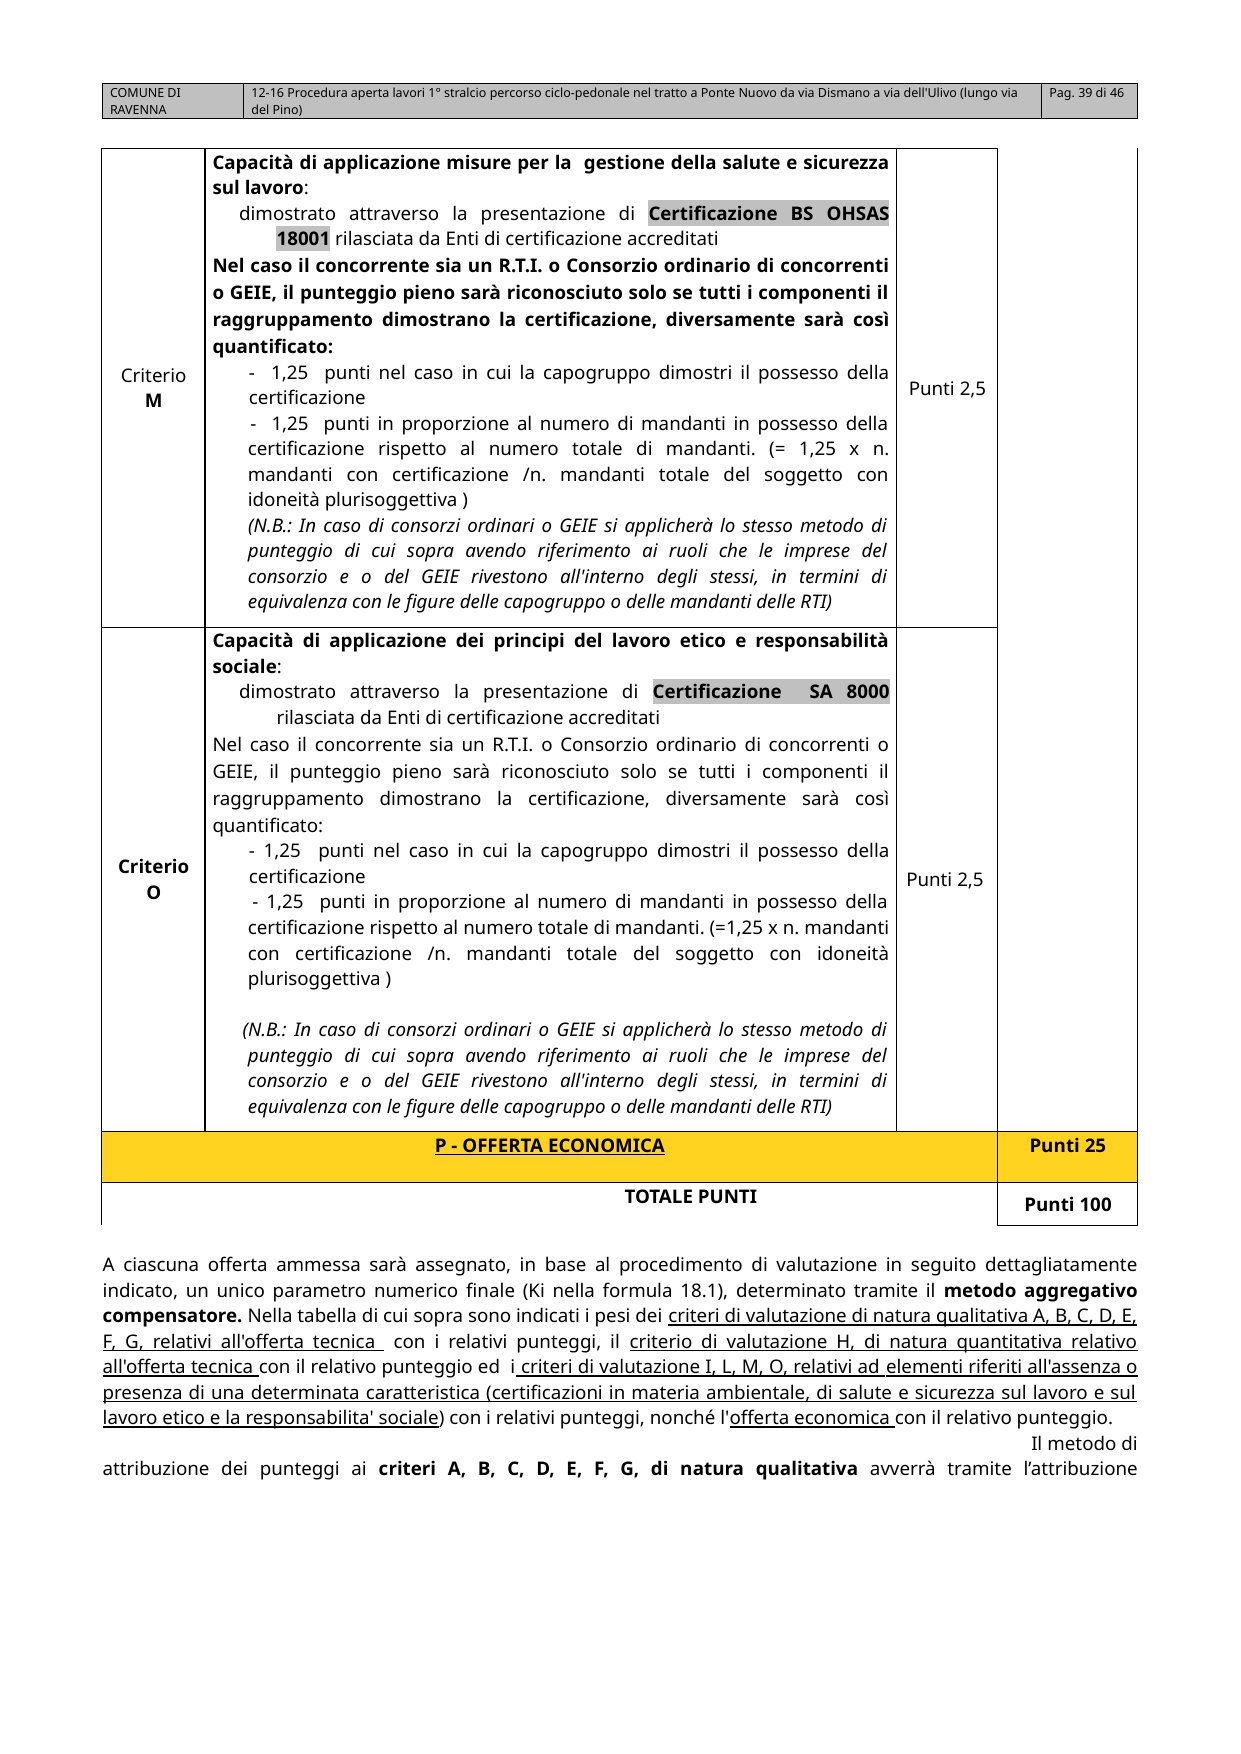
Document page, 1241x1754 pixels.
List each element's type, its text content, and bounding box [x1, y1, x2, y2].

table_cell Criterio M [102, 149, 204, 627]
table_cell P - OFFERTA ECONOMICA [102, 1132, 997, 1182]
table_cell Punti 2,5 [897, 628, 997, 1131]
table_cell [102, 1183, 384, 1225]
table_cell Capacità di applicazione dei principi del lavoro etico e responsabilità sociale: dimostrato attraverso la presentazione di Certificazione SA 8000 rilasciata da Enti di certificazione accreditati Nel caso il concorrente sia un R.T.I. o Consorzio ordinario di concorrenti o GEIE, il punteggio pieno sarà riconosciuto solo se tutti i componenti il raggruppamento dimostrano la certificazione, diversamente sarà così quantificato: - 1,25 punti nel caso in cui la capogruppo dimostri il possesso della certificazione - 1,25 punti in proporzione al numero di mandanti in possesso della certificazione rispetto al numero totale di mandanti. (=1,25 x n. mandanti con certificazione /n. mandanti totale del soggetto con idoneità plurisoggettiva ) (N.B.: In caso di consorzi ordinari o GEIE si applicherà lo stesso metodo di punteggio di cui sopra avendo riferimento ai ruoli che le imprese del consorzio e o del GEIE rivestono all'interno degli stessi, in termini di equivalenza con le figure delle capogruppo o delle mandanti delle RTI) [206, 628, 896, 1131]
table_cell [998, 148, 1137, 627]
table_cell TOTALE PUNTI [384, 1183, 997, 1225]
text Il metodo di attribuzione dei punteggi ai criteri A, B, C, D, E, F, G, di natura qualitativa avverrà tramite l’attribuzione [102, 1430, 1138, 1481]
table_cell Punti 100 [998, 1183, 1137, 1225]
table_cell Punti 25 [998, 1132, 1137, 1182]
text A ciascuna offerta ammessa sarà assegnato, in base al procedimento di valutazione in seguito dettagliatamente indicato, un unico parametro numerico finale (Ki nella formula 18.1), determinato tramite il metodo aggregativo compensatore. Nella tabella di cui sopra sono indicati i pesi dei criteri di valutazione di natura qualitativa A, B, C, D, E, F, G, relativi all'offerta tecnica con i relativi punteggi, il criterio di valutazione H, di natura quantitativa relativo all'offerta tecnica con il relativo punteggio ed i criteri di valutazione I, L, M, O, relativi ad elementi riferiti all'assenza o presenza di una determinata caratteristica (certificazioni in materia ambientale, di salute e sicurezza sul lavoro e sul lavoro etico e la responsabilita' sociale) con i relativi punteggi, nonché l'offerta economica con il relativo punteggio. [102, 1251, 1138, 1430]
table_cell Capacità di applicazione misure per la gestione della salute e sicurezza sul lavoro: dimostrato attraverso la presentazione di Certificazione BS OHSAS 18001 rilasciata da Enti di certificazione accreditati Nel caso il concorrente sia un R.T.I. o Consorzio ordinario di concorrenti o GEIE, il punteggio pieno sarà riconosciuto solo se tutti i componenti il raggruppamento dimostrano la certificazione, diversamente sarà così quantificato: - 1,25 punti nel caso in cui la capogruppo dimostri il possesso della certificazione - 1,25 punti in proporzione al numero di mandanti in possesso della certificazione rispetto al numero totale di mandanti. (= 1,25 x n. mandanti con certificazione /n. mandanti totale del soggetto con idoneità plurisoggettiva ) (N.B.: In caso di consorzi ordinari o GEIE si applicherà lo stesso metodo di punteggio di cui sopra avendo riferimento ai ruoli che le imprese del consorzio e o del GEIE rivestono all'interno degli stessi, in termini di equivalenza con le figure delle capogruppo o delle mandanti delle RTI) [206, 149, 896, 627]
table_cell Criterio O [102, 628, 204, 1131]
table_cell [998, 627, 1137, 1131]
table_cell Punti 2,5 [897, 149, 997, 627]
